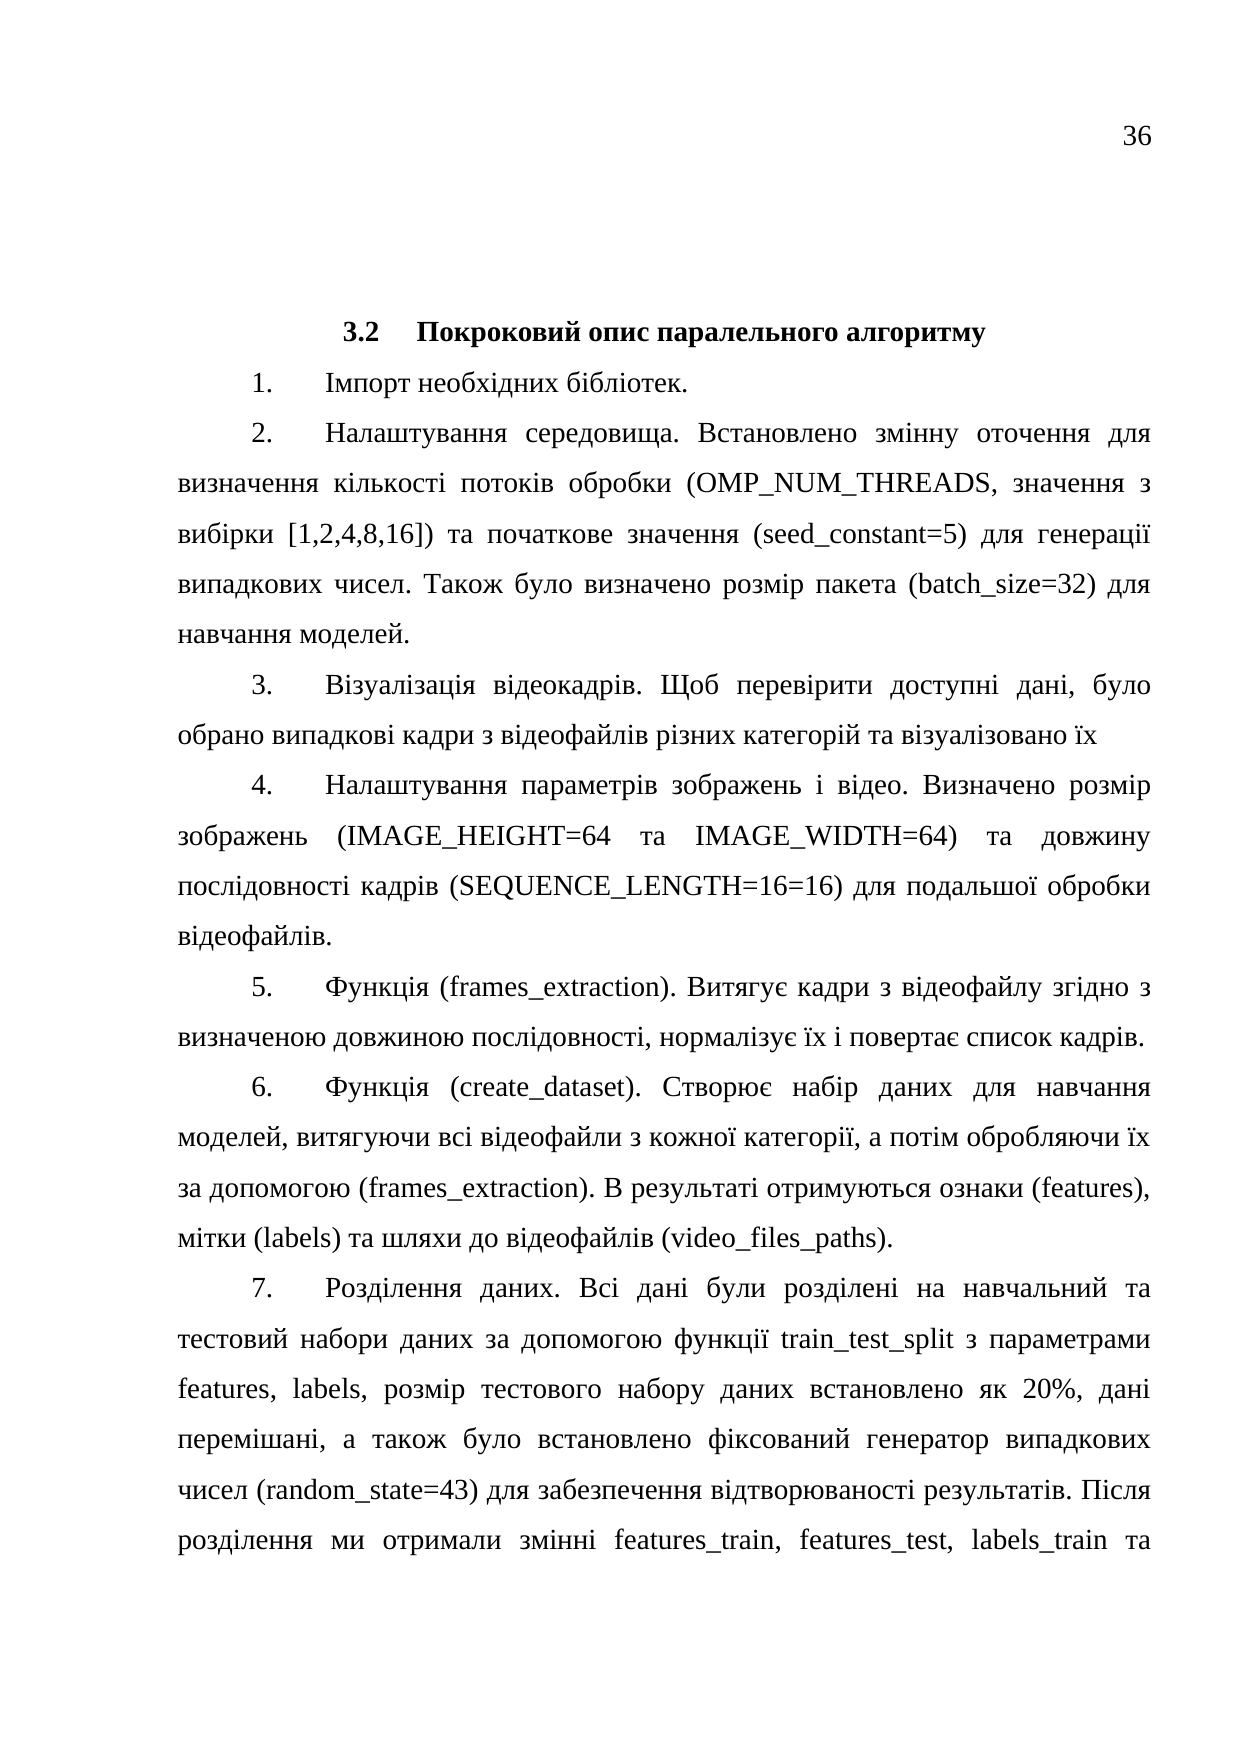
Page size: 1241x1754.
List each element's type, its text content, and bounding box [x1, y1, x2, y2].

text 6. Функція (create_dataset). Створює набір даних для навчання моделей, витягуючи всі відеофайли з кожної категорії, а потім обробляючи їх за допомогою (frames_extraction). В результаті отримуються ознаки (features), мітки (labels) та шляхи до відеофайлів (video_files_paths). [177, 1069, 1152, 1254]
text 3. Візуалізація відеокадрів. Щоб перевірити доступні дані, було обрано випадкові кадри з відеофайлів різних категорій та візуалізовано їх [177, 667, 1152, 751]
text 5. Функція (frames_extraction). Витягує кадри з відеофайлу згідно з визначеною довжиною послідовності, нормалізує їх і повертає список кадрів. [177, 969, 1152, 1052]
text 1. Імпорт необхідних бібліотек. [177, 365, 1152, 398]
subtitle 3.2 Покроковий опис паралельного алгоритму [177, 314, 1152, 348]
text 4. Налаштування параметрів зображень і відео. Визначено розмір зображень (IMAGE_HEIGHT=64 та IMAGE_WIDTH=64) та довжину послідовності кадрів (SEQUENCE_LENGTH=16=16) для подальшої обробки відеофайлів. [177, 767, 1152, 952]
text 7. Розділення даних. Всі дані були розділені на навчальний та тестовий набори даних за допомогою функції train_test_split з параметрами features, labels, розмір тестового набору даних встановлено як 20%, дані перемішані, а також було встановлено фіксований генератор випадкових чисел (random_state=43) для забезпечення відтворюваності результатів. Після розділення ми отримали змінні features_train, features_test, labels_train та [177, 1271, 1152, 1556]
text 2. Налаштування середовища. Встановлено змінну оточення для визначення кількості потоків обробки (OMP_NUM_THREADS, значення з вибірки [1,2,4,8,16]) та початкове значення (seed_constant=5) для генерації випадкових чисел. Також було визначено розмір пакета (batch_size=32) для навчання моделей. [177, 415, 1152, 650]
